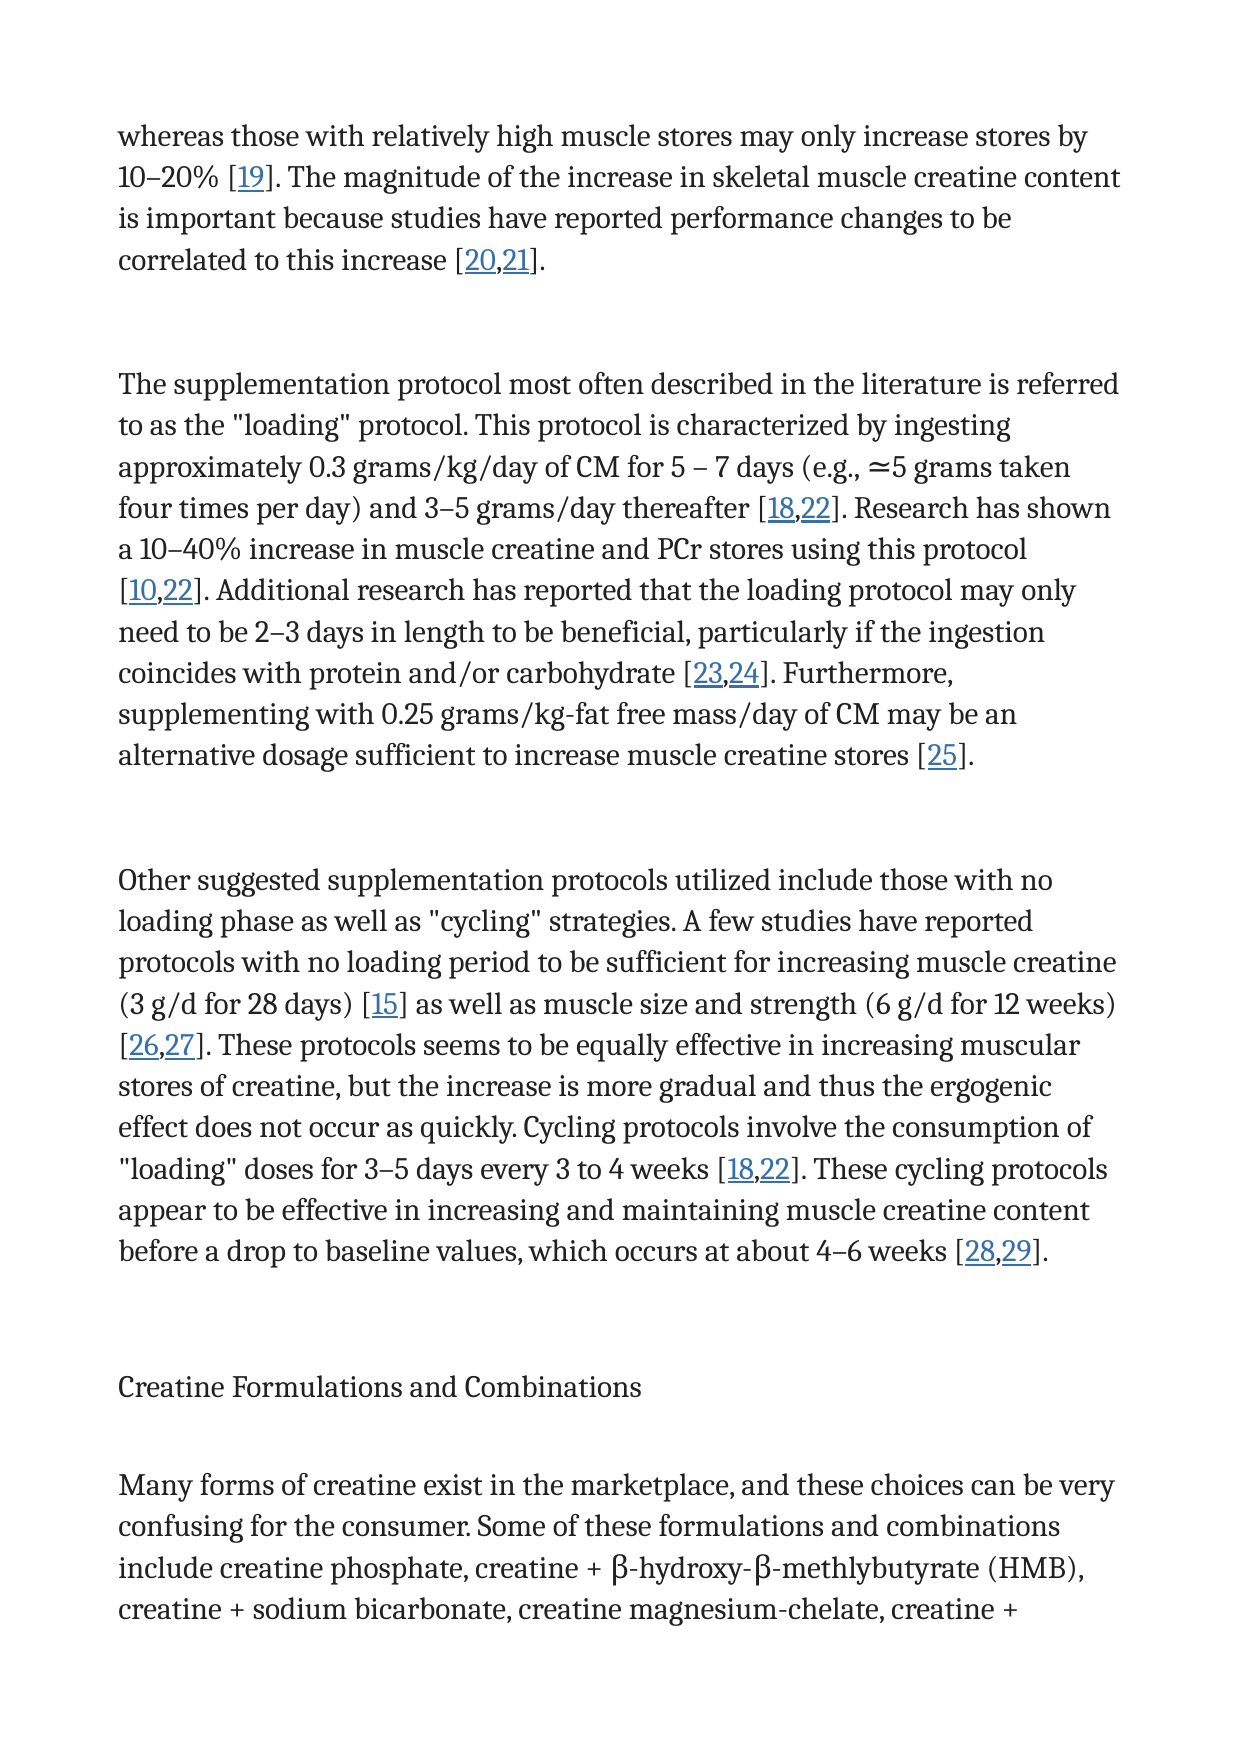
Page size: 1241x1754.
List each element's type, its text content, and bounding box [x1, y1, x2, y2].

text The supplementation protocol most often described in the literature is referred to as the "loading" protocol. This protocol is characterized by ingesting approximately 0.3 grams/kg/day of CM for 5 – 7 days (e.g., ≃5 grams taken four times per day) and 3–5 grams/day thereafter [18,22]. Research has shown a 10–40% increase in muscle creatine and PCr stores using this protocol [10,22]. Additional research has reported that the loading protocol may only need to be 2–3 days in length to be beneficial, particularly if the ingestion coincides with protein and/or carbohydrate [23,24]. Furthermore, supplementing with 0.25 grams/kg-fat free mass/day of CM may be an alternative dosage sufficient to increase muscle creatine stores [25]. [118, 366, 1122, 774]
text Other suggested supplementation protocols utilized include those with no loading phase as well as "cycling" strategies. A few studies have reported protocols with no loading period to be sufficient for increasing muscle creatine (3 g/d for 28 days) [15] as well as muscle size and strength (6 g/d for 12 weeks) [26,27]. These protocols seems to be equally effective in increasing muscular stores of creatine, but the increase is more gradual and thus the ergogenic effect does not occur as quickly. Cycling protocols involve the consumption of "loading" doses for 3–5 days every 3 to 4 weeks [18,22]. These cycling protocols appear to be effective in increasing and maintaining muscle creatine content before a drop to baseline values, which occurs at about 4–6 weeks [28,29]. [118, 862, 1122, 1269]
subtitle Creatine Formulations and Combinations [118, 1358, 1122, 1405]
text Many forms of creatine exist in the marketplace, and these choices can be very confusing for the consumer. Some of these formulations and combinations include creatine phosphate, creatine + β-hydroxy-β-methlybutyrate (HMB), creatine + sodium bicarbonate, creatine magnesium-chelate, creatine + [118, 1467, 1122, 1627]
text whereas those with relatively high muscle stores may only increase stores by 10–20% [19]. The magnitude of the increase in skeletal muscle creatine content is important because studies have reported performance changes to be correlated to this increase [20,21]. [118, 118, 1122, 278]
